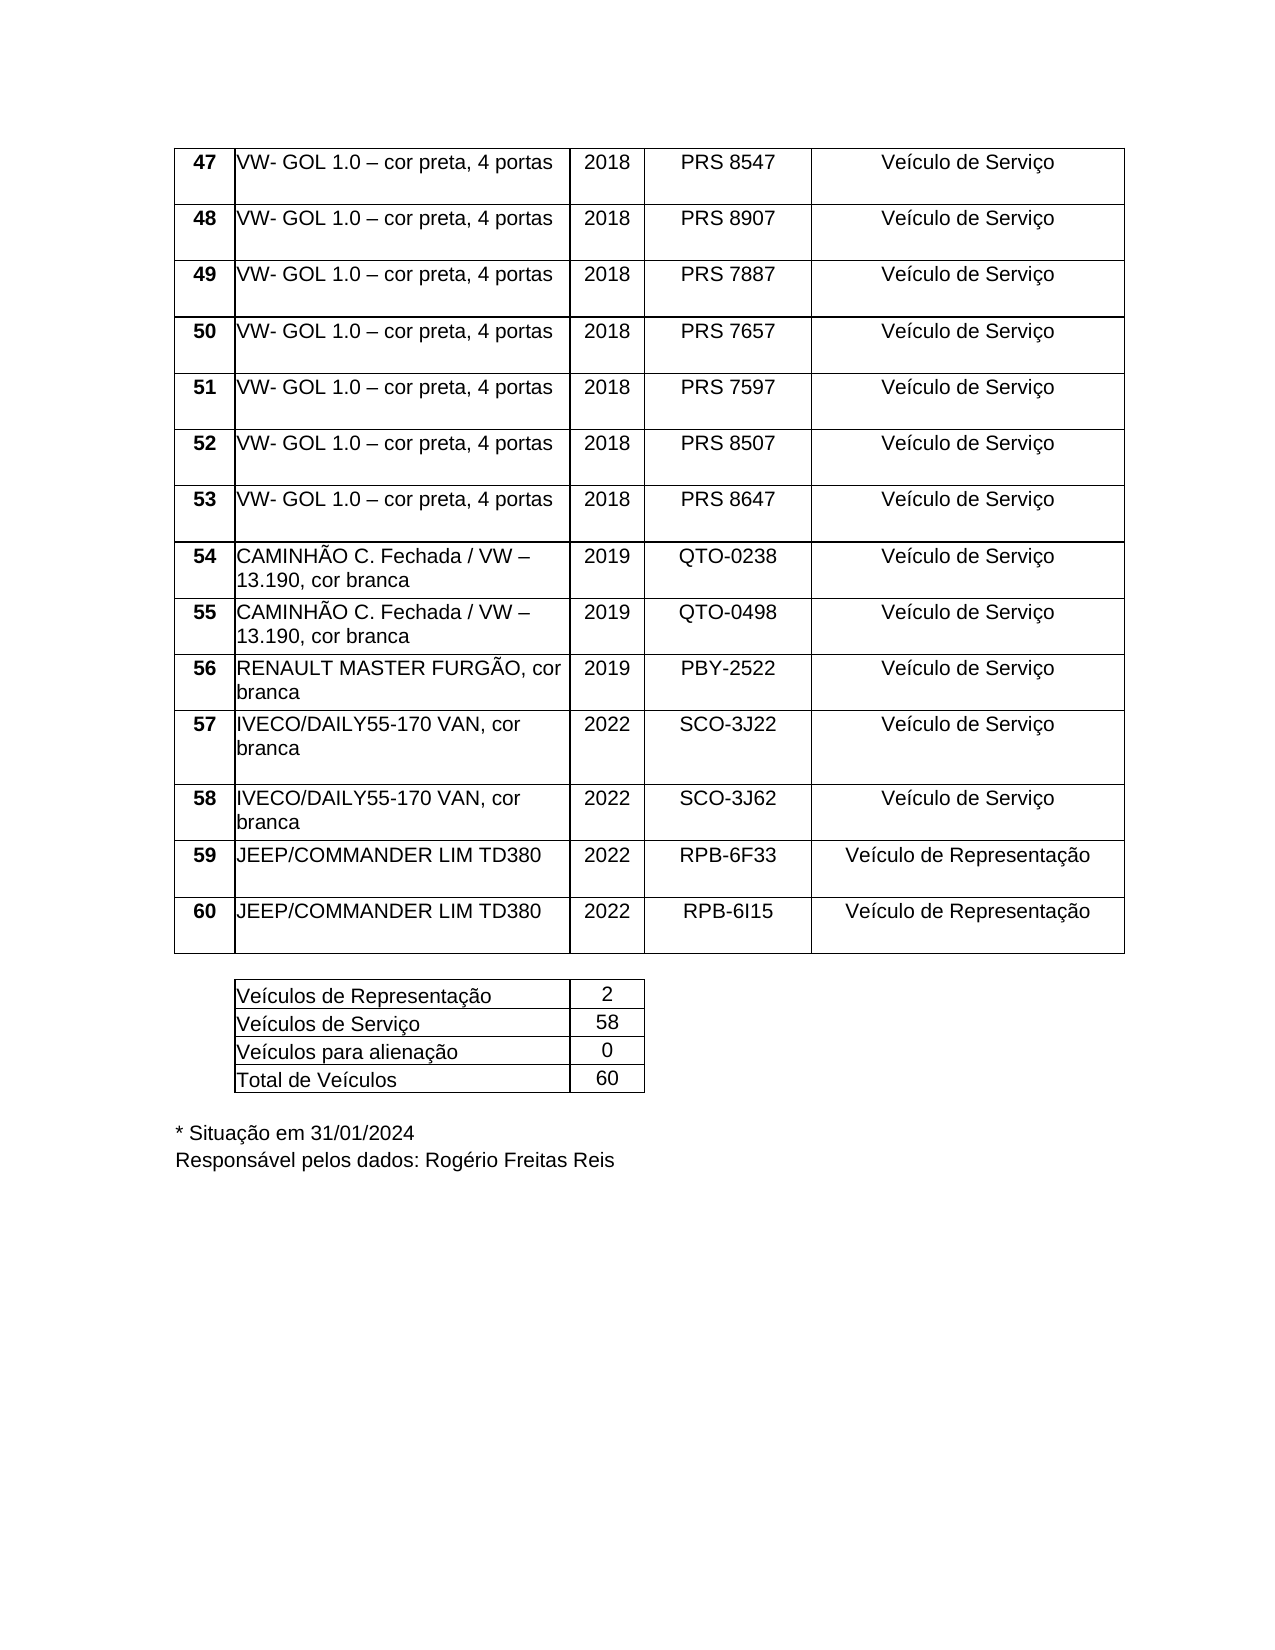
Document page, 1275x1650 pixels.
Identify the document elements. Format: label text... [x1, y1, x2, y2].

table_cell 0 [571, 1037, 644, 1064]
table_cell 2022 [571, 711, 644, 784]
table_cell 55 [175, 599, 234, 654]
table_cell [174, 1008, 234, 1036]
table_cell Veículo de Representação [812, 898, 1124, 953]
table_cell [645, 979, 812, 1007]
table_cell Responsável pelos dados: Rogério Freitas Reis [174, 1145, 1120, 1172]
table_cell VW- GOL 1.0 – cor preta, 4 portas [236, 261, 569, 316]
table_cell SCO-3J22 [645, 711, 811, 784]
table_cell [645, 1008, 812, 1036]
table_cell [1120, 1145, 1124, 1172]
table_cell QTO-0238 [645, 543, 811, 598]
table_cell [235, 1198, 570, 1228]
table_cell [1120, 1008, 1124, 1036]
table_cell 48 [175, 205, 234, 260]
table_cell VW- GOL 1.0 – cor preta, 4 portas [236, 374, 569, 429]
table_cell [812, 1092, 1120, 1118]
table_cell PRS 7887 [645, 261, 811, 316]
table_cell Veículos de Representação [236, 980, 569, 1007]
table_cell 58 [175, 785, 234, 840]
table_cell RPB-6I15 [645, 898, 811, 953]
table_cell Veículo de Serviço [812, 785, 1124, 840]
table_cell 2018 [571, 149, 644, 204]
table_cell 2018 [571, 261, 644, 316]
table_cell Veículo de Serviço [812, 318, 1124, 373]
table_cell 53 [175, 486, 234, 541]
table_cell [235, 954, 570, 979]
table_cell 59 [175, 841, 234, 897]
table_cell [174, 1092, 235, 1118]
table_cell PRS 7597 [645, 374, 811, 429]
table_cell 60 [571, 1065, 644, 1092]
table_cell VW- GOL 1.0 – cor preta, 4 portas [236, 486, 569, 541]
table_cell 2 [571, 980, 644, 1007]
table_cell Veículo de Serviço [812, 655, 1124, 710]
table_cell 2018 [571, 430, 644, 485]
table_cell 54 [175, 543, 234, 598]
table_cell [174, 1198, 235, 1228]
table_cell Veículo de Serviço [812, 261, 1124, 316]
table_cell 50 [175, 318, 234, 373]
table_cell 58 [571, 1009, 644, 1036]
table_cell 60 [175, 898, 234, 953]
table_cell JEEP/COMMANDER LIM TD380 [236, 841, 569, 897]
table_cell [570, 954, 644, 979]
table_cell 49 [175, 261, 234, 316]
table_cell 2022 [571, 841, 644, 897]
table_cell [174, 954, 235, 979]
table_cell [1120, 1119, 1124, 1145]
table_cell Veículos de Serviço [236, 1009, 569, 1036]
table_cell PRS 8507 [645, 430, 811, 485]
table_cell Veículo de Serviço [812, 486, 1124, 541]
table_cell Veículo de Serviço [812, 374, 1124, 429]
table_cell 51 [175, 374, 234, 429]
table_cell Total de Veículos [236, 1065, 569, 1092]
table_cell QTO-0498 [645, 599, 811, 654]
table_cell [174, 979, 234, 1007]
table_cell [812, 954, 1120, 979]
table_cell Veículo de Serviço [812, 599, 1124, 654]
table_cell [1120, 954, 1124, 979]
table_cell JEEP/COMMANDER LIM TD380 [236, 898, 569, 953]
table_cell [235, 1172, 570, 1198]
table_cell VW- GOL 1.0 – cor preta, 4 portas [236, 205, 569, 260]
table_cell [1120, 1172, 1124, 1198]
table_cell [812, 1008, 1120, 1036]
table_cell 52 [175, 430, 234, 485]
table_cell 56 [175, 655, 234, 710]
table_cell Veículos para alienação [236, 1037, 569, 1064]
table_cell VW- GOL 1.0 – cor preta, 4 portas [236, 318, 569, 373]
table_cell 47 [175, 149, 234, 204]
table_cell VW- GOL 1.0 – cor preta, 4 portas [236, 149, 569, 204]
table_cell [812, 1064, 1120, 1092]
table_cell PRS 8547 [645, 149, 811, 204]
table_cell [174, 1036, 234, 1064]
table_cell Veículo de Serviço [812, 543, 1124, 598]
table_cell RPB-6F33 [645, 841, 811, 897]
table_cell Veículo de Serviço [812, 430, 1124, 485]
table_cell [1120, 1036, 1124, 1064]
table_cell PBY-2522 [645, 655, 811, 710]
table_cell 2019 [571, 655, 644, 710]
table_cell 2019 [571, 599, 644, 654]
table_cell IVECO/DAILY55-170 VAN, cor branca [236, 711, 569, 784]
table_cell [645, 1064, 812, 1092]
table_cell SCO-3J62 [645, 785, 811, 840]
table_cell 57 [175, 711, 234, 784]
table_cell 2022 [571, 898, 644, 953]
table_cell VW- GOL 1.0 – cor preta, 4 portas [236, 430, 569, 485]
table_cell [174, 1172, 235, 1198]
table_cell [644, 1092, 812, 1118]
table_cell 2018 [571, 318, 644, 373]
table_cell Veículo de Serviço [812, 205, 1124, 260]
table_cell [645, 1036, 812, 1064]
table_cell [644, 954, 812, 979]
table_cell [1120, 979, 1124, 1007]
table_cell Veículo de Serviço [812, 149, 1124, 204]
table_cell [812, 1036, 1120, 1064]
table_cell PRS 8907 [645, 205, 811, 260]
table_cell 2018 [571, 374, 644, 429]
table_cell [235, 1093, 570, 1118]
table_cell Veículo de Serviço [812, 711, 1124, 784]
table_cell [570, 1198, 1120, 1228]
table_cell * Situação em 31/01/2024 [174, 1119, 1120, 1145]
table_cell CAMINHÃO C. Fechada / VW – 13.190, cor branca [236, 599, 569, 654]
table_cell 2019 [571, 543, 644, 598]
table_cell [1120, 1198, 1124, 1228]
table_cell [570, 1093, 644, 1118]
table_cell PRS 7657 [645, 318, 811, 373]
table_cell PRS 8647 [645, 486, 811, 541]
table_cell [812, 979, 1120, 1007]
table_cell RENAULT MASTER FURGÃO, cor branca [236, 655, 569, 710]
table_cell [174, 1064, 234, 1092]
table_cell 2018 [571, 205, 644, 260]
table_cell [570, 1172, 1120, 1198]
table_cell 2018 [571, 486, 644, 541]
table_cell IVECO/DAILY55-170 VAN, cor branca [236, 785, 569, 840]
table_cell [1120, 1064, 1124, 1092]
table_cell [1120, 1092, 1124, 1118]
table_cell CAMINHÃO C. Fechada / VW – 13.190, cor branca [236, 543, 569, 598]
table_cell Veículo de Representação [812, 841, 1124, 897]
table_cell 2022 [571, 785, 644, 840]
